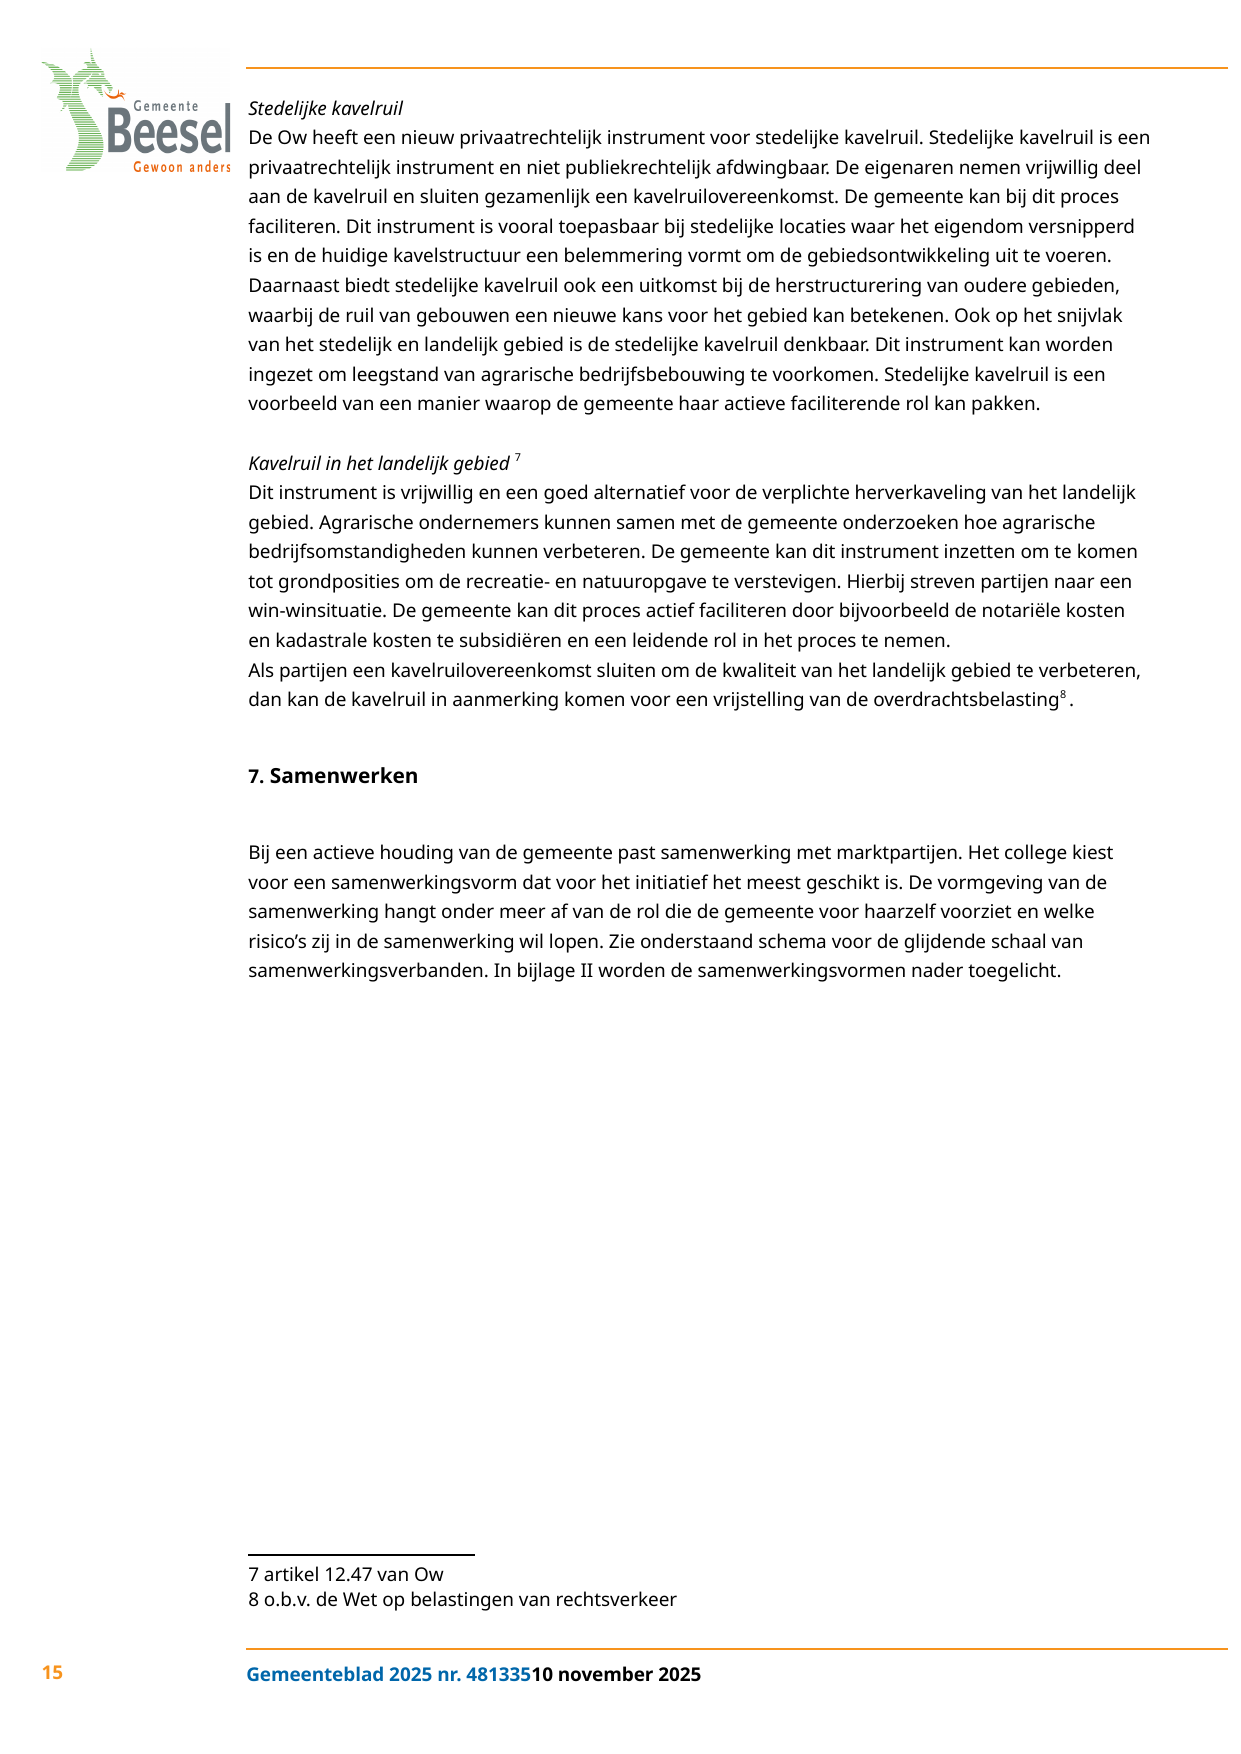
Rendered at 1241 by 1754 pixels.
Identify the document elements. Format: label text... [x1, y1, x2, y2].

text 7. Samenwerken [248, 762, 1152, 790]
text Als partijen een kavelruilovereenkomst sluiten om de kwaliteit van het landelijk gebied te verbeteren, dan kan de kavelruil in aanmerking komen voor een vrijstelling van de overdrachtsbelasting. [248, 657, 1152, 712]
text Stedelijke kavelruil [248, 95, 1152, 121]
text De Ow heeft een nieuw privaatrechtelijk instrument voor stedelijke kavelruil. Stedelijke kavelruil is een privaatrechtelijk instrument en niet publiekrechtelijk afdwingbaar. De eigenaren nemen vrijwillig deel aan de kavelruil en sluiten gezamenlijk een kavelruilovereenkomst. De gemeente kan bij dit proces faciliteren. Dit instrument is vooral toepasbaar bij stedelijke locaties waar het eigendom versnipperd is en de huidige kavelstructuur een belemmering vormt om de gebiedsontwikkeling uit te voeren. Daarnaast biedt stedelijke kavelruil ook een uitkomst bij de herstructurering van oudere gebieden, waarbij de ruil van gebouwen een nieuwe kans voor het gebied kan betekenen. Ook op het snijvlak van het stedelijk en landelijk gebied is de stedelijke kavelruil denkbaar. Dit instrument kan worden ingezet om leegstand van agrarische bedrijfsbebouwing te voorkomen. Stedelijke kavelruil is een voorbeeld van een manier waarop de gemeente haar actieve faciliterende rol kan pakken. [248, 124, 1152, 416]
text Bij een actieve houding van de gemeente past samenwerking met marktpartijen. Het college kiest voor een samenwerkingsvorm dat voor het initiatief het meest geschikt is. De vormgeving van de samenwerking hangt onder meer af van de rol die de gemeente voor haarzelf voorziet en welke risico’s zij in de samenwerking wil lopen. Zie onderstaand schema voor de glijdende schaal van samenwerkingsverbanden. In bijlage II worden de samenwerkingsvormen nader toegelicht. [248, 839, 1152, 983]
picture [41, 47, 231, 172]
text Kavelruil in het landelijk gebied [248, 450, 1152, 476]
text o.b.v. de Wet op belastingen van rechtsverkeer [248, 1586, 1152, 1612]
text artikel 12.47 van Ow [248, 1561, 1152, 1586]
text Dit instrument is vrijwillig en een goed alternatief voor de verplichte herverkaveling van het landelijk gebied. Agrarische ondernemers kunnen samen met de gemeente onderzoeken hoe agrarische bedrijfsomstandigheden kunnen verbeteren. De gemeente kan dit instrument inzetten om te komen tot grondposities om de recreatie- en natuuropgave te verstevigen. Hierbij streven partijen naar een win-winsituatie. De gemeente kan dit proces actief faciliteren door bijvoorbeeld de notariële kosten en kadastrale kosten te subsidiëren en een leidende rol in het proces te nemen. [248, 479, 1152, 653]
